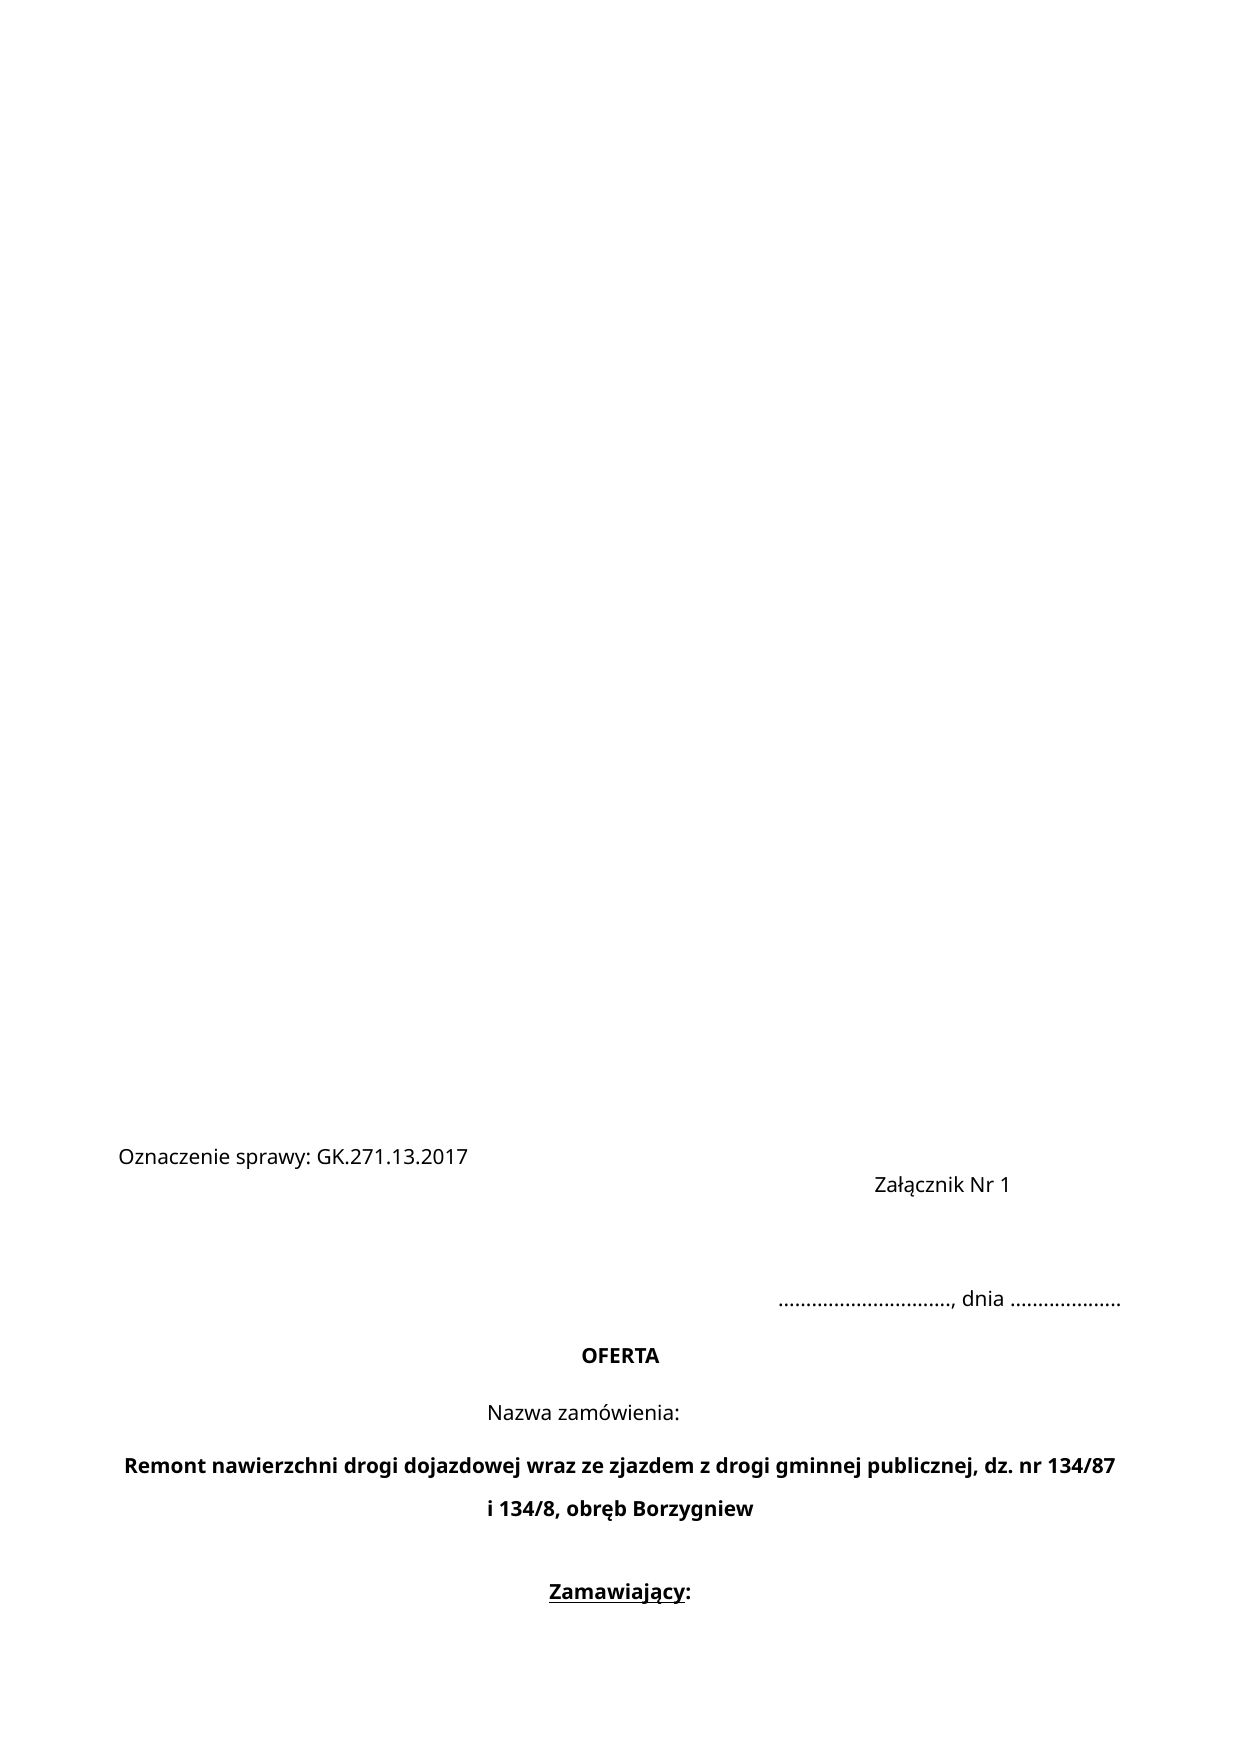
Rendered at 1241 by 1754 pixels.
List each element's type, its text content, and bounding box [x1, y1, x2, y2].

text OFERTA [118, 1341, 1122, 1369]
subtitle Remont nawierzchni drogi dojazdowej wraz ze zjazdem z drogi gminnej publicznej, dz. nr 134/87 i 134/8, obręb Borzygniew [118, 1451, 1122, 1522]
text ..............................., dnia .................... [118, 1284, 1122, 1312]
text Oznaczenie sprawy: GK.271.13.2017 Załącznik Nr 1 [118, 1142, 1122, 1199]
text Zamawiający: [118, 1577, 1122, 1606]
text Nazwa zamówienia: [413, 1398, 1122, 1426]
